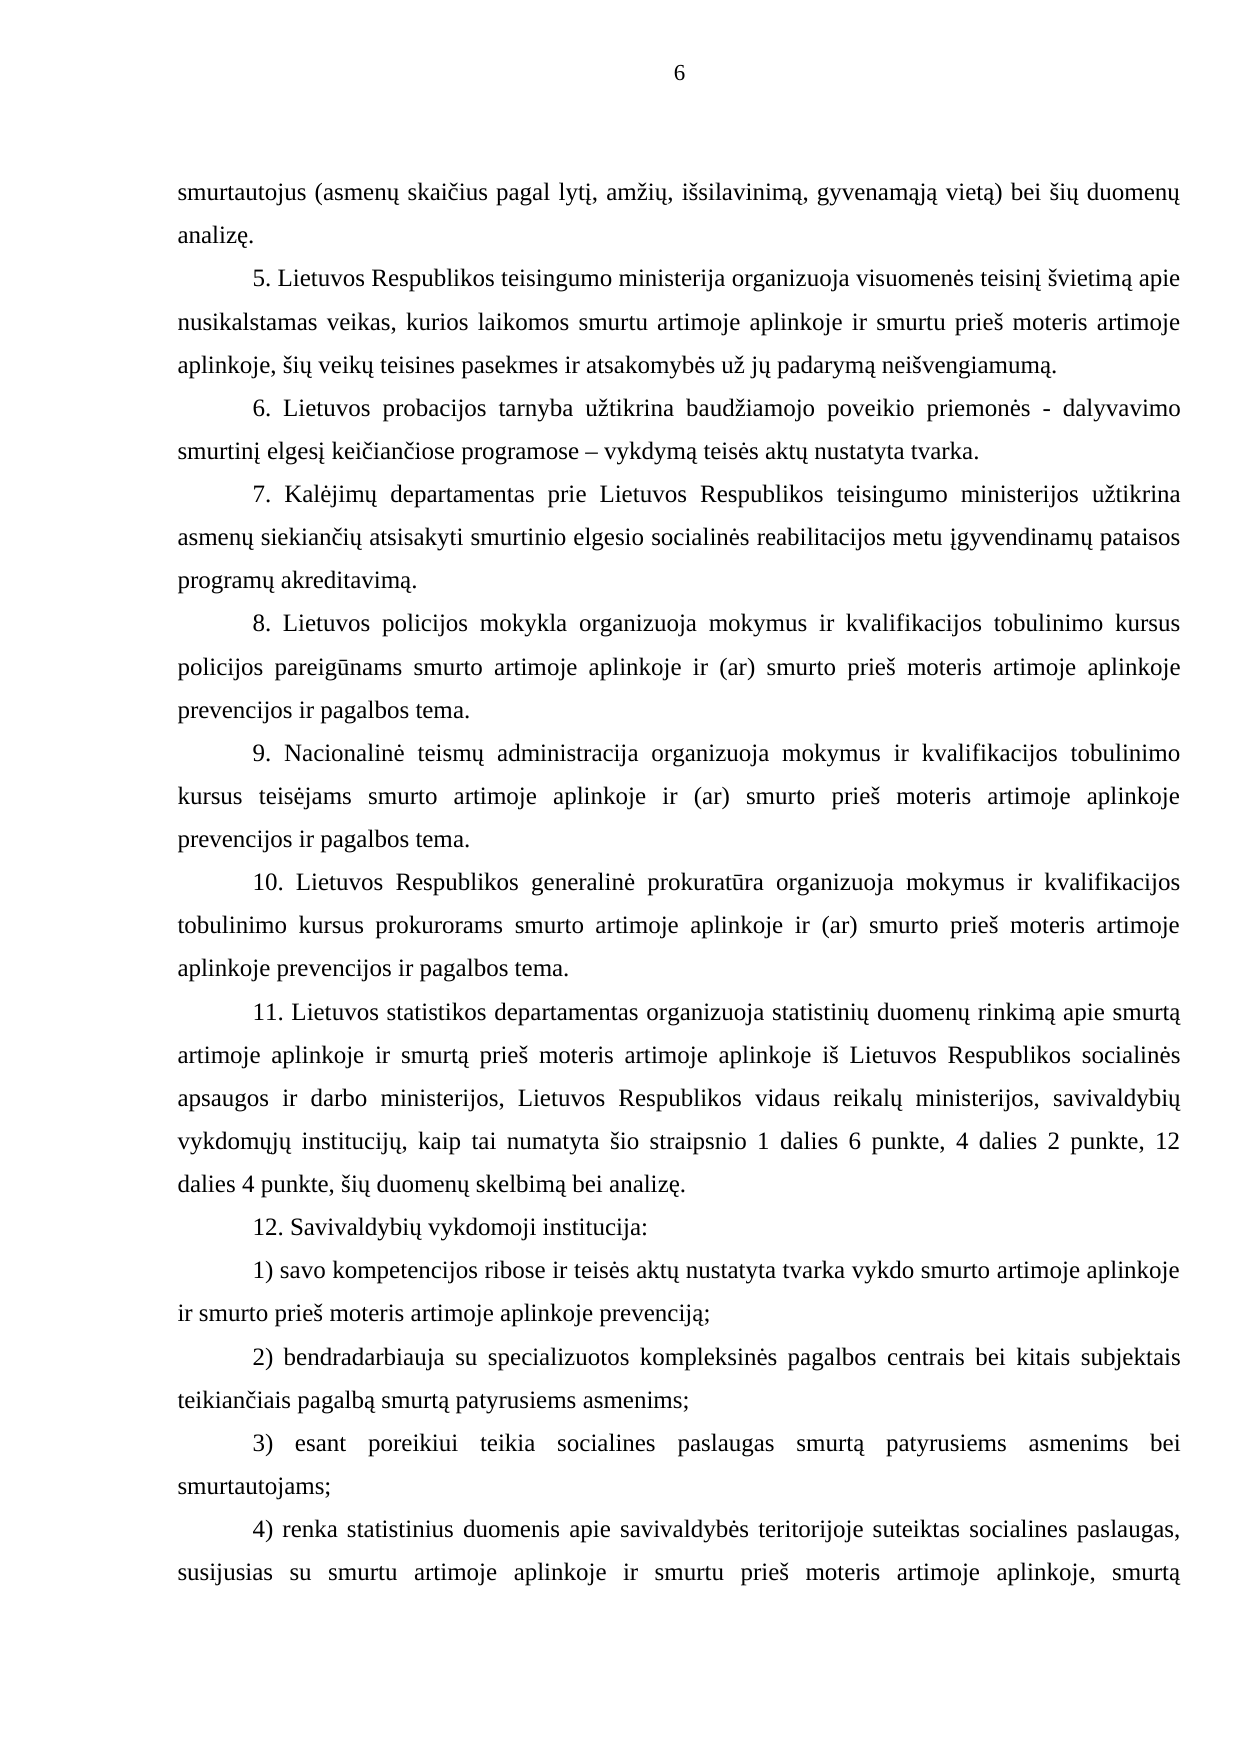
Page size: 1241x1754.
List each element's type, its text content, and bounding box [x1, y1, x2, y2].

text 10. Lietuvos Respublikos generalinė prokuratūra organizuoja mokymus ir kvalifikacijos tobulinimo kursus prokurorams smurto artimoje aplinkoje ir (ar) smurto prieš moteris artimoje aplinkoje prevencijos ir pagalbos tema. [177, 867, 1181, 982]
text 7. Kalėjimų departamentas prie Lietuvos Respublikos teisingumo ministerijos užtikrina asmenų siekiančių atsisakyti smurtinio elgesio socialinės reabilitacijos metu įgyvendinamų pataisos programų akreditavimą. [177, 479, 1181, 594]
text 9. Nacionalinė teismų administracija organizuoja mokymus ir kvalifikacijos tobulinimo kursus teisėjams smurto artimoje aplinkoje ir (ar) smurto prieš moteris artimoje aplinkoje prevencijos ir pagalbos tema. [177, 738, 1181, 853]
text 8. Lietuvos policijos mokykla organizuoja mokymus ir kvalifikacijos tobulinimo kursus policijos pareigūnams smurto artimoje aplinkoje ir (ar) smurto prieš moteris artimoje aplinkoje prevencijos ir pagalbos tema. [177, 608, 1181, 723]
text 11. Lietuvos statistikos departamentas organizuoja statistinių duomenų rinkimą apie smurtą artimoje aplinkoje ir smurtą prieš moteris artimoje aplinkoje iš Lietuvos Respublikos socialinės apsaugos ir darbo ministerijos, Lietuvos Respublikos vidaus reikalų ministerijos, savivaldybių vykdomųjų institucijų, kaip tai numatyta šio straipsnio 1 dalies 6 punkte, 4 dalies 2 punkte, 12 dalies 4 punkte, šių duomenų skelbimą bei analizę. [177, 997, 1181, 1198]
text 1) savo kompetencijos ribose ir teisės aktų nustatyta tvarka vykdo smurto artimoje aplinkoje ir smurto prieš moteris artimoje aplinkoje prevenciją; [177, 1255, 1181, 1327]
text smurtautojus (asmenų skaičius pagal lytį, amžių, išsilavinimą, gyvenamąją vietą) bei šių duomenų analizę. [177, 177, 1181, 249]
text 12. Savivaldybių vykdomoji institucija: [177, 1212, 1181, 1241]
text 6. Lietuvos probacijos tarnyba užtikrina baudžiamojo poveikio priemonės - dalyvavimo smurtinį elgesį keičiančiose programose – vykdymą teisės aktų nustatyta tvarka. [177, 393, 1181, 465]
text 5. Lietuvos Respublikos teisingumo ministerija organizuoja visuomenės teisinį švietimą apie nusikalstamas veikas, kurios laikomos smurtu artimoje aplinkoje ir smurtu prieš moteris artimoje aplinkoje, šių veikų teisines pasekmes ir atsakomybės už jų padarymą neišvengiamumą. [177, 263, 1181, 378]
text 2) bendradarbiauja su specializuotos kompleksinės pagalbos centrais bei kitais subjektais teikiančiais pagalbą smurtą patyrusiems asmenims; [177, 1342, 1181, 1413]
text 4) renka statistinius duomenis apie savivaldybės teritorijoje suteiktas socialines paslaugas, susijusias su smurtu artimoje aplinkoje ir smurtu prieš moteris artimoje aplinkoje, smurtą [177, 1514, 1181, 1586]
text 3) esant poreikiui teikia socialines paslaugas smurtą patyrusiems asmenims bei smurtautojams; [177, 1428, 1181, 1500]
